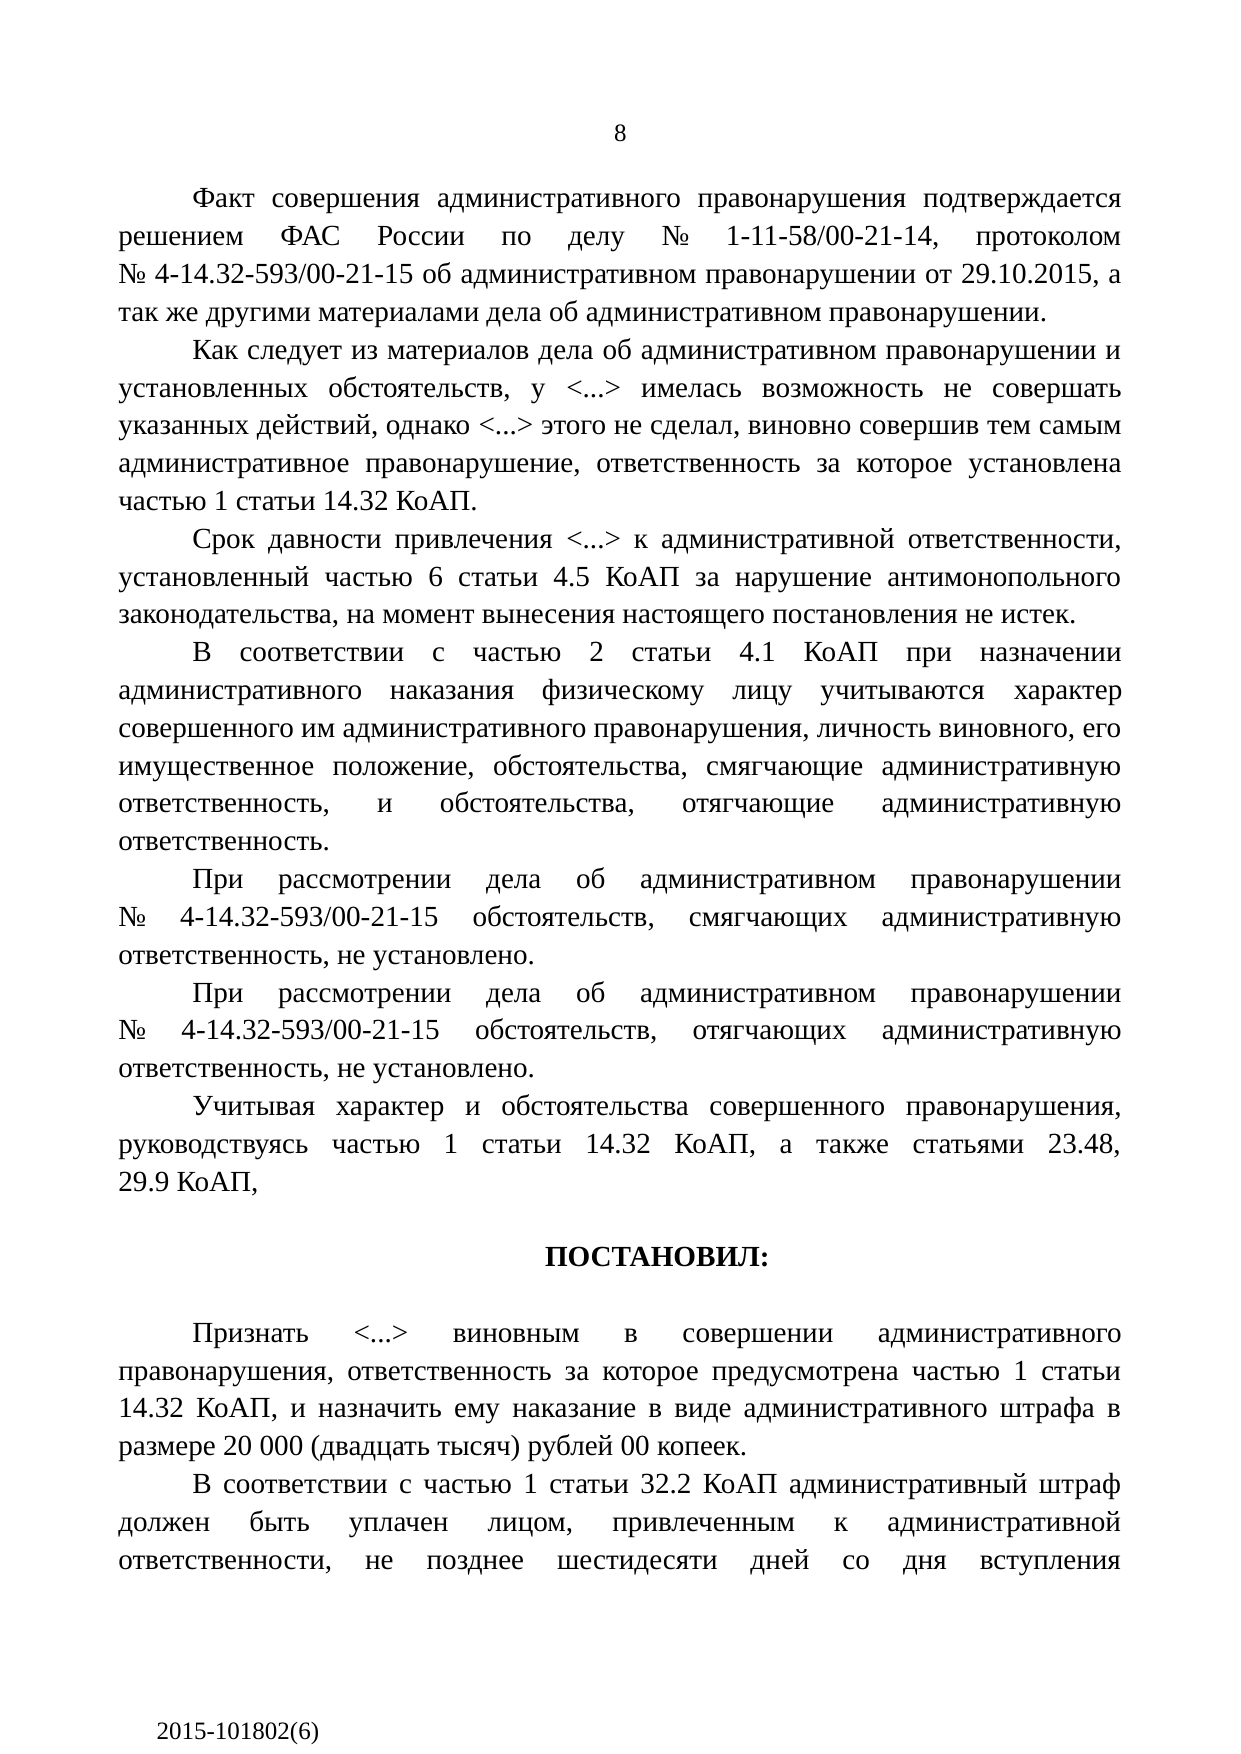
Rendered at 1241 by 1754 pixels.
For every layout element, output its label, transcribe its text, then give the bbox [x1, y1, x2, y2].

text Срок давности привлечения <...> к административной ответственности, установленный частью 6 статьи 4.5 КоАП за нарушение антимонопольного законодательства, на момент вынесения настоящего постановления не истек. [118, 517, 1122, 630]
text Как следует из материалов дела об административном правонарушении и установленных обстоятельств, у <...> имелась возможность не совершать указанных действий, однако <...> этого не сделал, виновно совершив тем самым административное правонарушение, ответственность за которое установлена частью 1 статьи 14.32 КоАП. [118, 328, 1122, 517]
text ПОСТАНОВИЛ: [118, 1235, 1122, 1273]
text Учитывая характер и обстоятельства совершенного правонарушения, руководствуясь частью 1 статьи 14.32 КоАП, а также статьями 23.48, 29.9 КоАП, [118, 1084, 1122, 1197]
text При рассмотрении дела об административном правонарушении № 4-14.32-593/00-21-15 обстоятельств, отягчающих административную ответственность, не установлено. [118, 970, 1122, 1084]
text При рассмотрении дела об административном правонарушении № 4-14.32-593/00-21-15 обстоятельств, смягчающих административную ответственность, не установлено. [118, 857, 1122, 970]
text Факт совершения административного правонарушения подтверждается решением ФАС России по делу № 1-11-58/00-21-14, протоколом № 4-14.32-593/00-21-15 об административном правонарушении от 29.10.2015, а так же другими материалами дела об административном правонарушении. [118, 176, 1122, 328]
text В соответствии с частью 2 статьи 4.1 КоАП при назначении административного наказания физическому лицу учитываются характер совершенного им административного правонарушения, личность виновного, его имущественное положение, обстоятельства, смягчающие административную ответственность, и обстоятельства, отягчающие административную ответственность. [118, 630, 1122, 857]
text В соответствии с частью 1 статьи 32.2 КоАП административный штраф должен быть уплачен лицом, привлеченным к административной ответственности, не позднее шестидесяти дней со дня вступления [118, 1462, 1122, 1575]
text Признать <...> виновным в совершении административного правонарушения, ответственность за которое предусмотрена частью 1 статьи 14.32 КоАП, и назначить ему наказание в виде административного штрафа в размере 20 000 (двадцать тысяч) рублей 00 копеек. [118, 1311, 1122, 1462]
